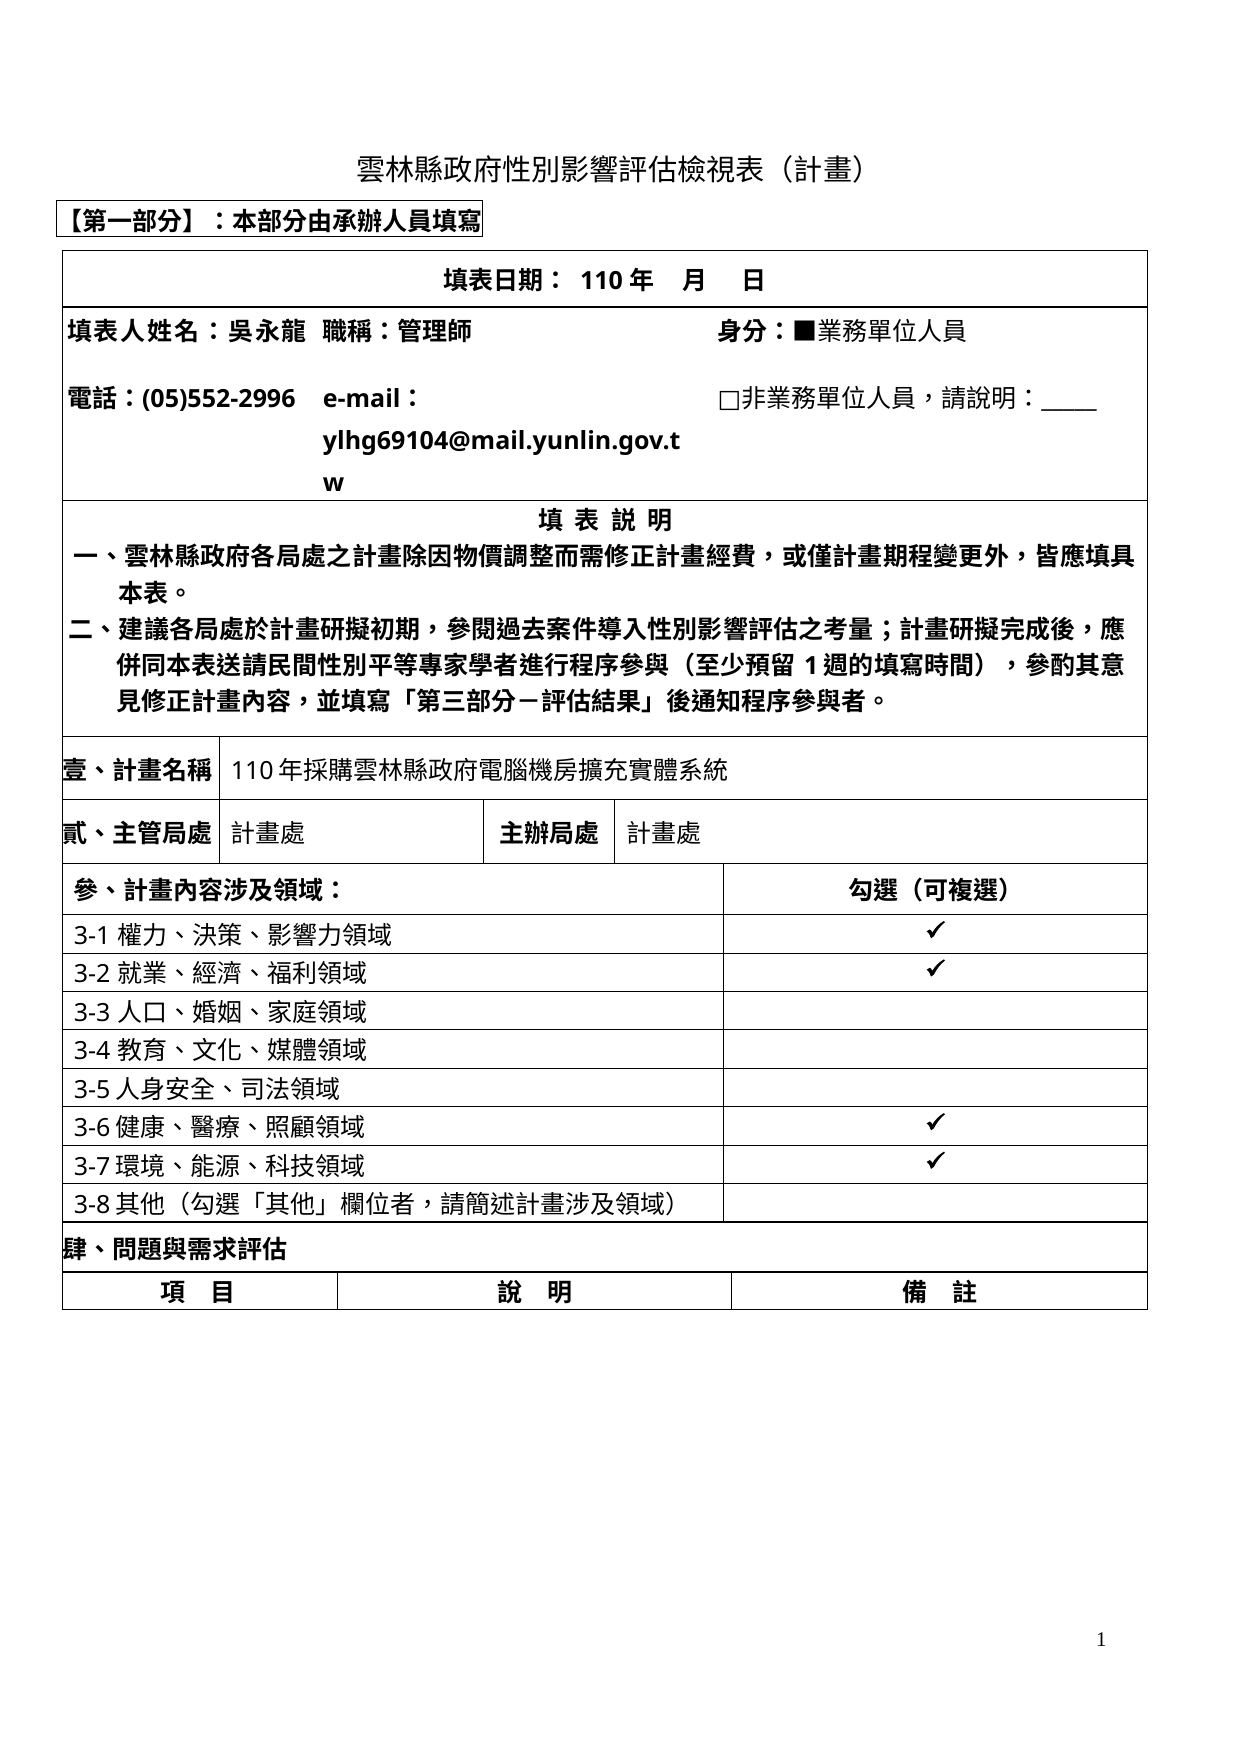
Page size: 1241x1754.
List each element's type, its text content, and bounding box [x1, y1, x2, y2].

table_cell 3-3 人口、婚姻、家庭領域 [63, 992, 723, 1029]
table_cell  [724, 1107, 1147, 1144]
table_cell 貳、主管局處 [63, 800, 219, 863]
table_cell 3-2 就業、經濟、福利領域 [63, 954, 723, 991]
table_cell 3-4 教育、文化、媒體領域 [63, 1030, 723, 1068]
table_cell 壹、計畫名稱 [63, 737, 219, 799]
table_cell 說 明 [338, 1273, 731, 1309]
table_cell 填表人姓名：吳永龍 [63, 308, 318, 374]
text [483, 200, 1106, 237]
table_cell [724, 1184, 1147, 1221]
table_cell  [724, 954, 1147, 991]
table_cell 3-6健康、醫療、照顧領域 [63, 1107, 723, 1144]
table_cell 3-7環境、能源、科技領域 [63, 1146, 723, 1183]
table_cell  [724, 915, 1147, 952]
table_cell 主辦局處 [484, 800, 614, 863]
table_cell 110年採購雲林縣政府電腦機房擴充實體系統 [220, 737, 1147, 799]
table_cell 3-8其他（勾選「其他」欄位者，請簡述計畫涉及領域） [63, 1184, 723, 1221]
table_cell  [724, 1146, 1147, 1183]
table_cell 參、計畫內容涉及領域： [63, 864, 723, 914]
table_cell 3-5人身安全、司法領域 [63, 1069, 723, 1106]
text 雲林縣政府性別影響評估檢視表（計畫） [131, 150, 1106, 187]
table_cell 備 註 [732, 1273, 1147, 1309]
table_cell 計畫處 [220, 800, 483, 863]
table_cell 職稱：管理師 [318, 308, 713, 374]
table_header 填表日期： 110 年 月 日 [63, 251, 1147, 306]
table_cell [724, 1030, 1147, 1068]
table_cell 3-1 權力、決策、影響力領域 [63, 915, 723, 952]
table_cell 填 表 説 明 一、雲林縣政府各局處之計畫除因物價調整而需修正計畫經費，或僅計畫期程變更外，皆應填具本表。 二、建議各局處於計畫研擬初期，參閱過去案件導入性別影響評估之考量；計畫研擬完成後，應併同本表送請民間性別平等專家學者進行程序參與（至少預留1週的填寫時間），參酌其意見修正計畫內容，並填寫「第三部分－評估結果」後通知程序參與者。 [63, 501, 1147, 736]
table_cell [724, 1069, 1147, 1106]
table_cell 肆、問題與需求評估 [63, 1223, 1147, 1271]
table_cell [724, 992, 1147, 1029]
text 【第一部分】：本部分由承辦人員填寫 [57, 201, 482, 236]
table_cell 電話：(05)552-2996 [63, 375, 318, 499]
table_cell e-mail：ylhg69104@mail.yunlin.gov.tw [318, 375, 713, 499]
table_cell 身分：■業務單位人員 [713, 308, 1147, 374]
table_cell 項 目 [63, 1273, 337, 1309]
table_cell 勾選（可複選） [724, 864, 1147, 914]
table_cell 計畫處 [615, 800, 1147, 863]
table_cell □非業務單位人員，請說明：_____ [713, 375, 1147, 499]
